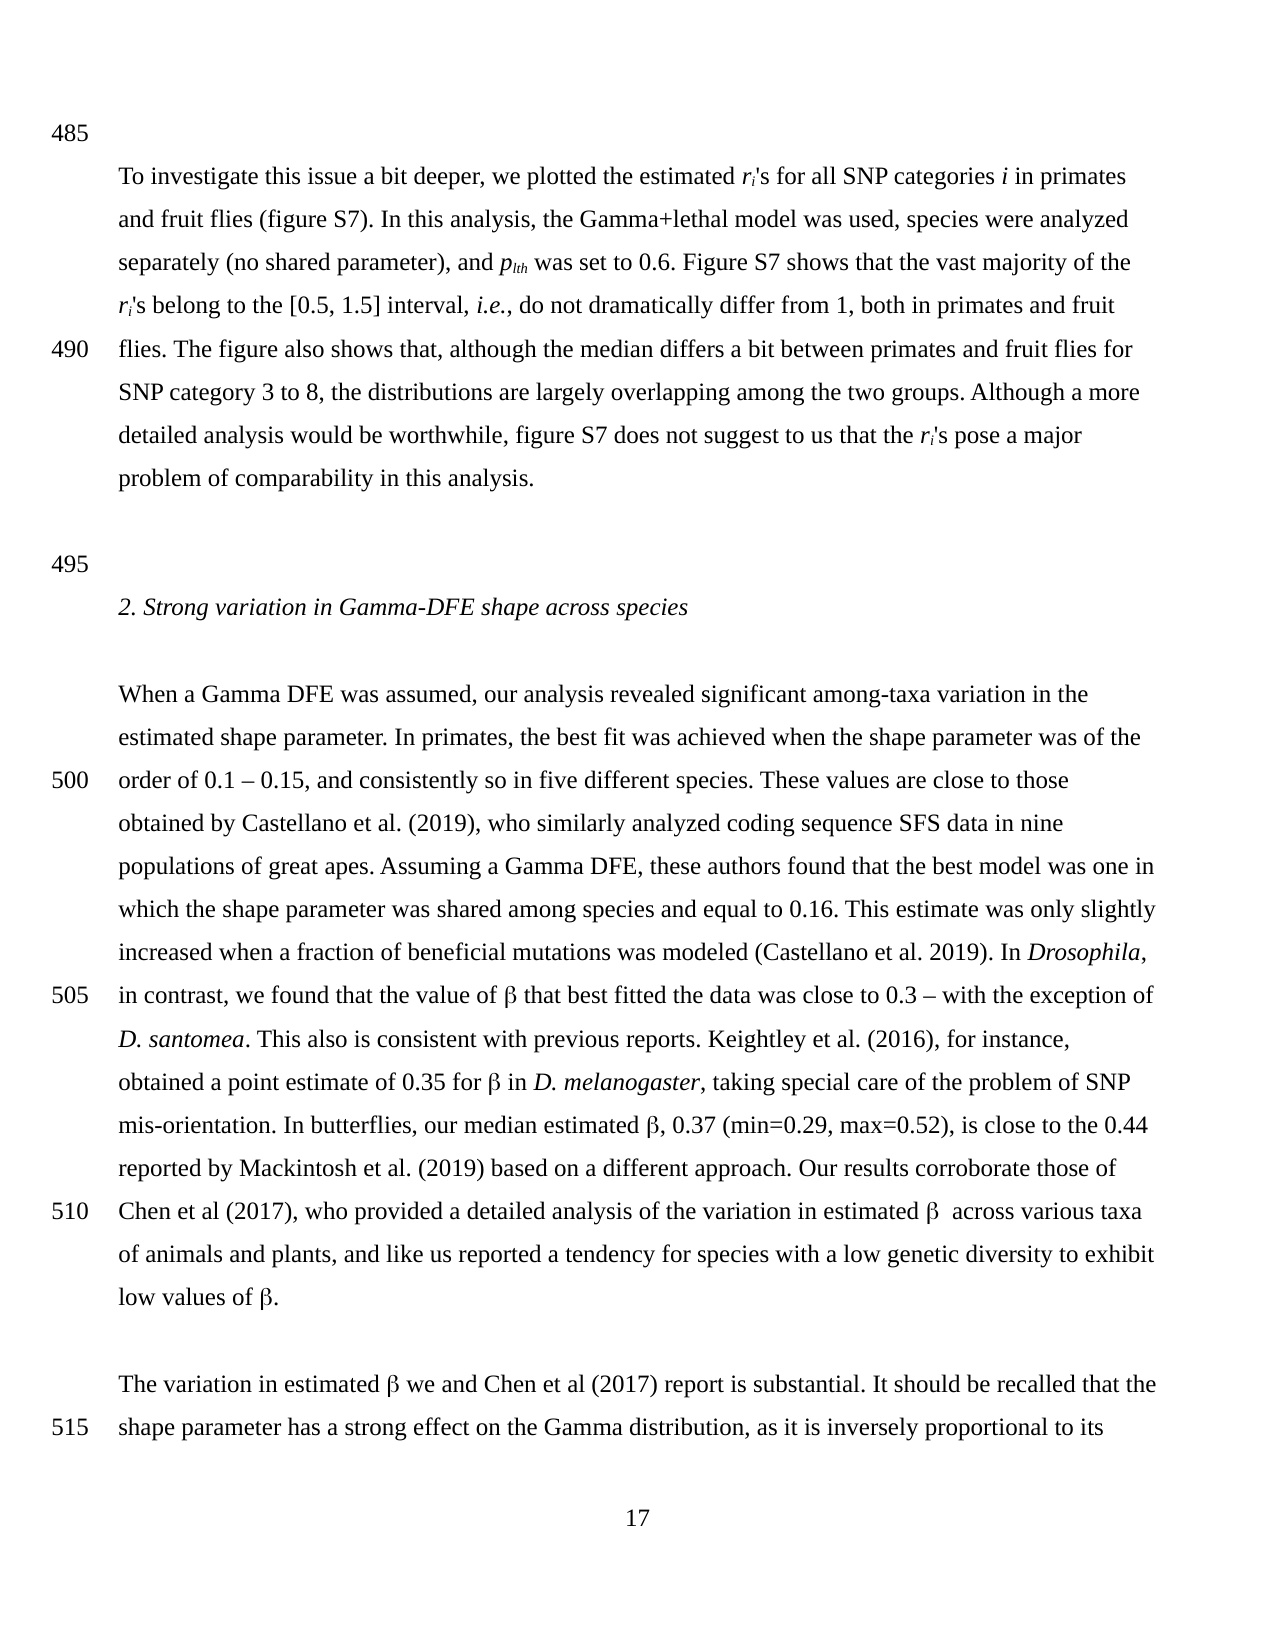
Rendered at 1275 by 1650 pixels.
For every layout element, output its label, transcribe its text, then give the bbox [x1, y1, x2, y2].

text When a Gamma DFE was assumed, our analysis revealed significant among-taxa variation in the estimated shape parameter. In primates, the best fit was achieved when the shape parameter was of the order of 0.1 – 0.15, and consistently so in five different species. These values are close to those obtained by Castellano et al. (2019), who similarly analyzed coding sequence SFS data in nine populations of great apes. Assuming a Gamma DFE, these authors found that the best model was one in which the shape parameter was shared among species and equal to 0.16. This estimate was only slightly increased when a fraction of beneficial mutations was modeled (Castellano et al. 2019). In Drosophila, in contrast, we found that the value of b that best fitted the data was close to 0.3 – with the exception of D. santomea. This also is consistent with previous reports. Keightley et al. (2016), for instance, obtained a point estimate of 0.35 for b in D. melanogaster, taking special care of the problem of SNP mis-orientation. In butterflies, our median estimated b, 0.37 (min=0.29, max=0.52), is close to the 0.44 reported by Mackintosh et al. (2019) based on a different approach. Our results corroborate those of Chen et al (2017), who provided a detailed analysis of the variation in estimated b across various taxa of animals and plants, and like us reported a tendency for species with a low genetic diversity to exhibit low values of b. [118, 679, 1157, 1311]
text The variation in estimated b we and Chen et al (2017) report is substantial. It should be recalled that the shape parameter has a strong effect on the Gamma distribution, as it is inversely proportional to its [118, 1369, 1157, 1441]
text To investigate this issue a bit deeper, we plotted the estimated ri's for all SNP categories i in primates and fruit flies (figure S7). In this analysis, the Gamma+lethal model was used, species were analyzed separately (no shared parameter), and plth was set to 0.6. Figure S7 shows that the vast majority of the ri's belong to the [0.5, 1.5] interval, i.e., do not dramatically differ from 1, both in primates and fruit flies. The figure also shows that, although the median differs a bit between primates and fruit flies for SNP category 3 to 8, the distributions are largely overlapping among the two groups. Although a more detailed analysis would be worthwhile, figure S7 does not suggest to us that the ri's pose a major problem of comparability in this analysis. [118, 161, 1157, 492]
text 2. Strong variation in Gamma-DFE shape across species [118, 592, 1157, 621]
